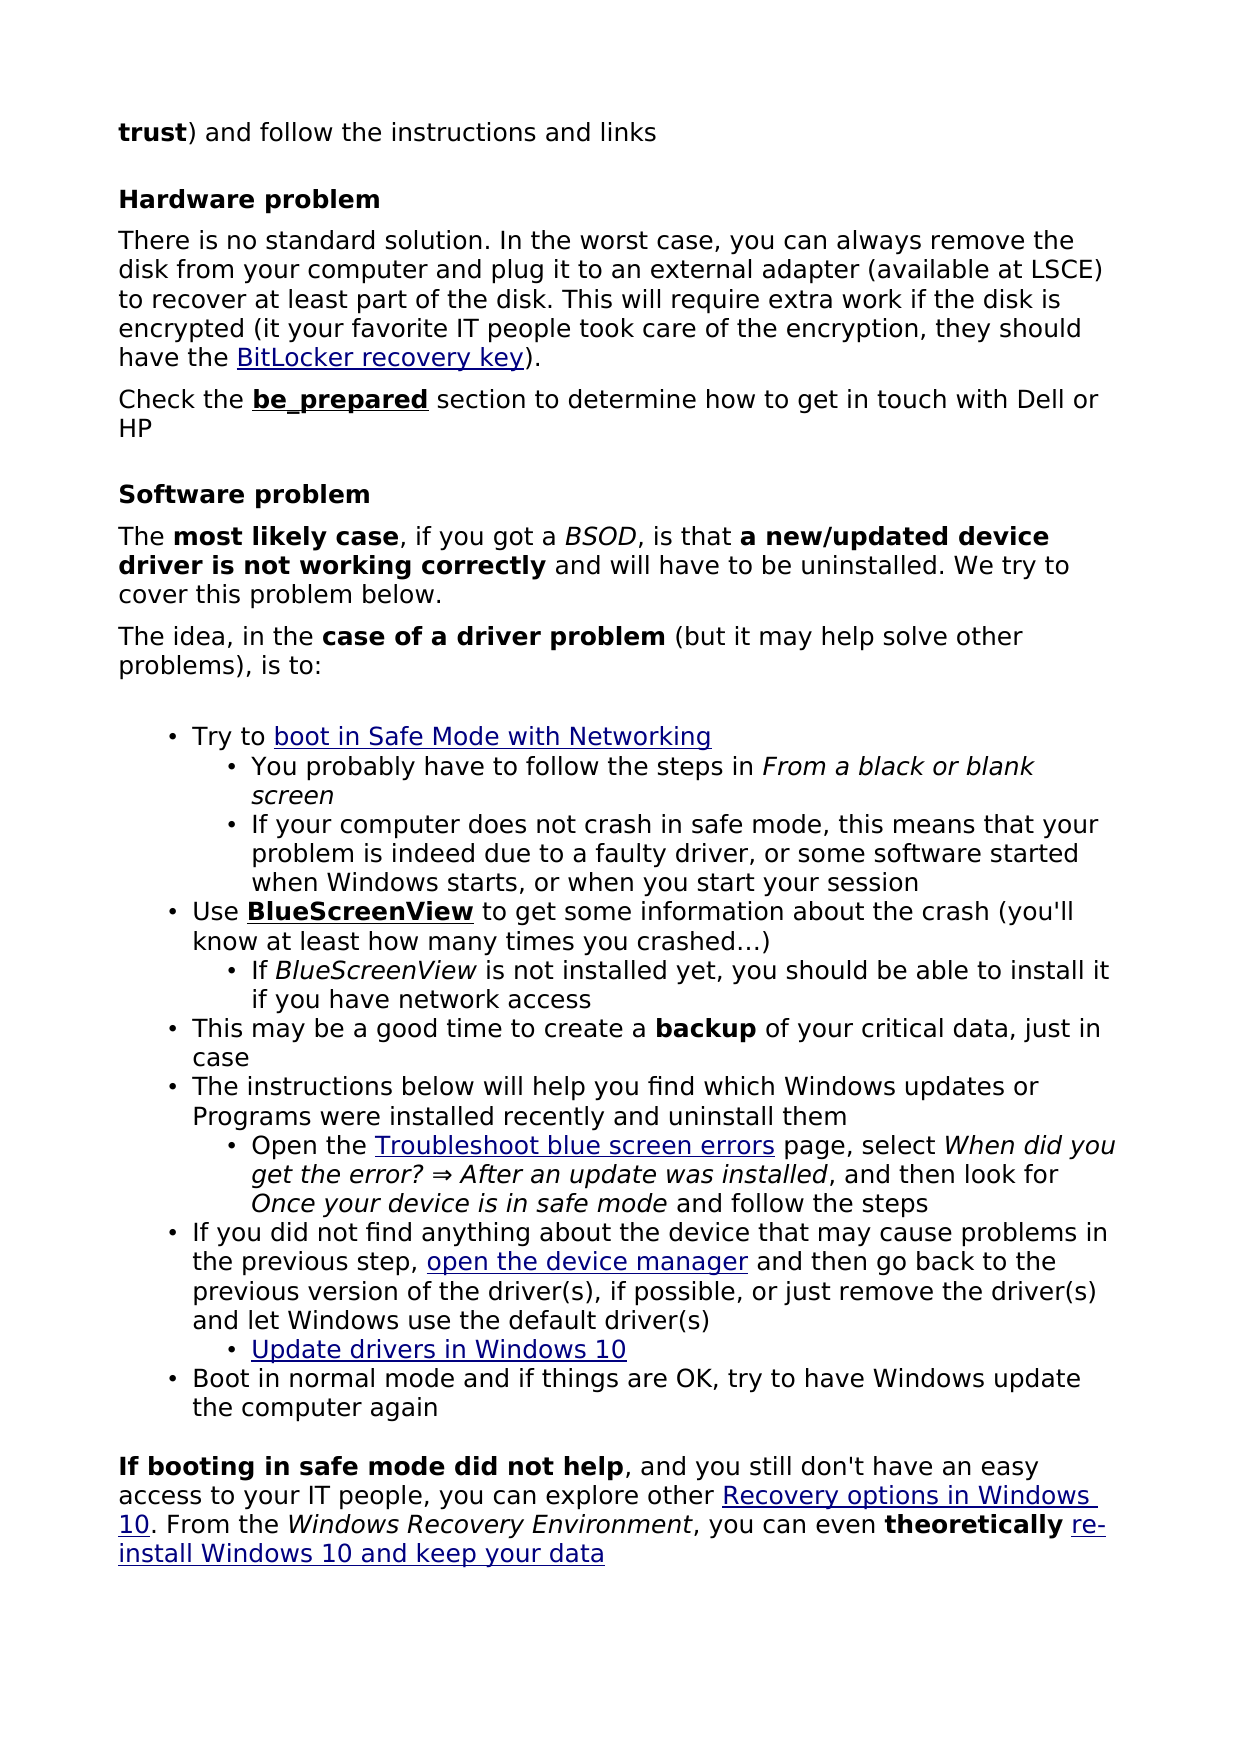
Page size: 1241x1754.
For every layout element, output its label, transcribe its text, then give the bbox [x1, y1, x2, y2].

list Try to boot in Safe Mode with Networking [177, 723, 1122, 752]
text If booting in safe mode did not help, and you still don't have an easy access to your IT people, you can explore other Recovery options in Windows 10. From the Windows Recovery Environment, you can even theoretically re-install Windows 10 and keep your data [118, 1452, 1122, 1569]
subtitle Hardware problem [118, 185, 1122, 214]
text The idea, in the case of a driver problem (but it may help solve other problems), is to: [118, 622, 1122, 681]
subtitle Software problem [118, 481, 1122, 510]
list The instructions below will help you find which Windows updates or Programs were installed recently and uninstall them [177, 1073, 1122, 1131]
list If your computer does not crash in safe mode, this means that your problem is indeed due to a faulty driver, or some software started when Windows starts, or when you start your session [236, 810, 1122, 898]
list If you did not find anything about the device that may cause problems in the previous step, open the device manager and then go back to the previous version of the driver(s), if possible, or just remove the driver(s) and let Windows use the default driver(s) [177, 1218, 1122, 1335]
list Use BlueScreenView to get some information about the crash (you'll know at least how many times you crashed…) [177, 898, 1122, 956]
text Check the be_prepared section to determine how to get in touch with Dell or HP [118, 385, 1122, 443]
list This may be a good time to create a backup of your critical data, just in case [177, 1014, 1122, 1073]
list Boot in normal mode and if things are OK, try to have Windows update the computer again [177, 1364, 1122, 1423]
list If BlueScreenView is not installed yet, you should be able to install it if you have network access [236, 956, 1122, 1014]
text trust) and follow the instructions and links [118, 118, 1122, 147]
text The most likely case, if you got a BSOD, is that a new/updated device driver is not working correctly and will have to be uninstalled. We try to cover this problem below. [118, 522, 1122, 610]
list You probably have to follow the steps in From a black or blank screen [236, 752, 1122, 810]
list Open the Troubleshoot blue screen errors page, select When did you get the error? ⇒ After an update was installed, and then look for Once your device is in safe mode and follow the steps [236, 1131, 1122, 1218]
text There is no standard solution. In the worst case, you can always remove the disk from your computer and plug it to an external adapter (available at LSCE) to recover at least part of the disk. This will require extra work if the disk is encrypted (it your favorite IT people took care of the encryption, they should have the BitLocker recovery key). [118, 226, 1122, 372]
list Update drivers in Windows 10 [236, 1335, 1122, 1364]
